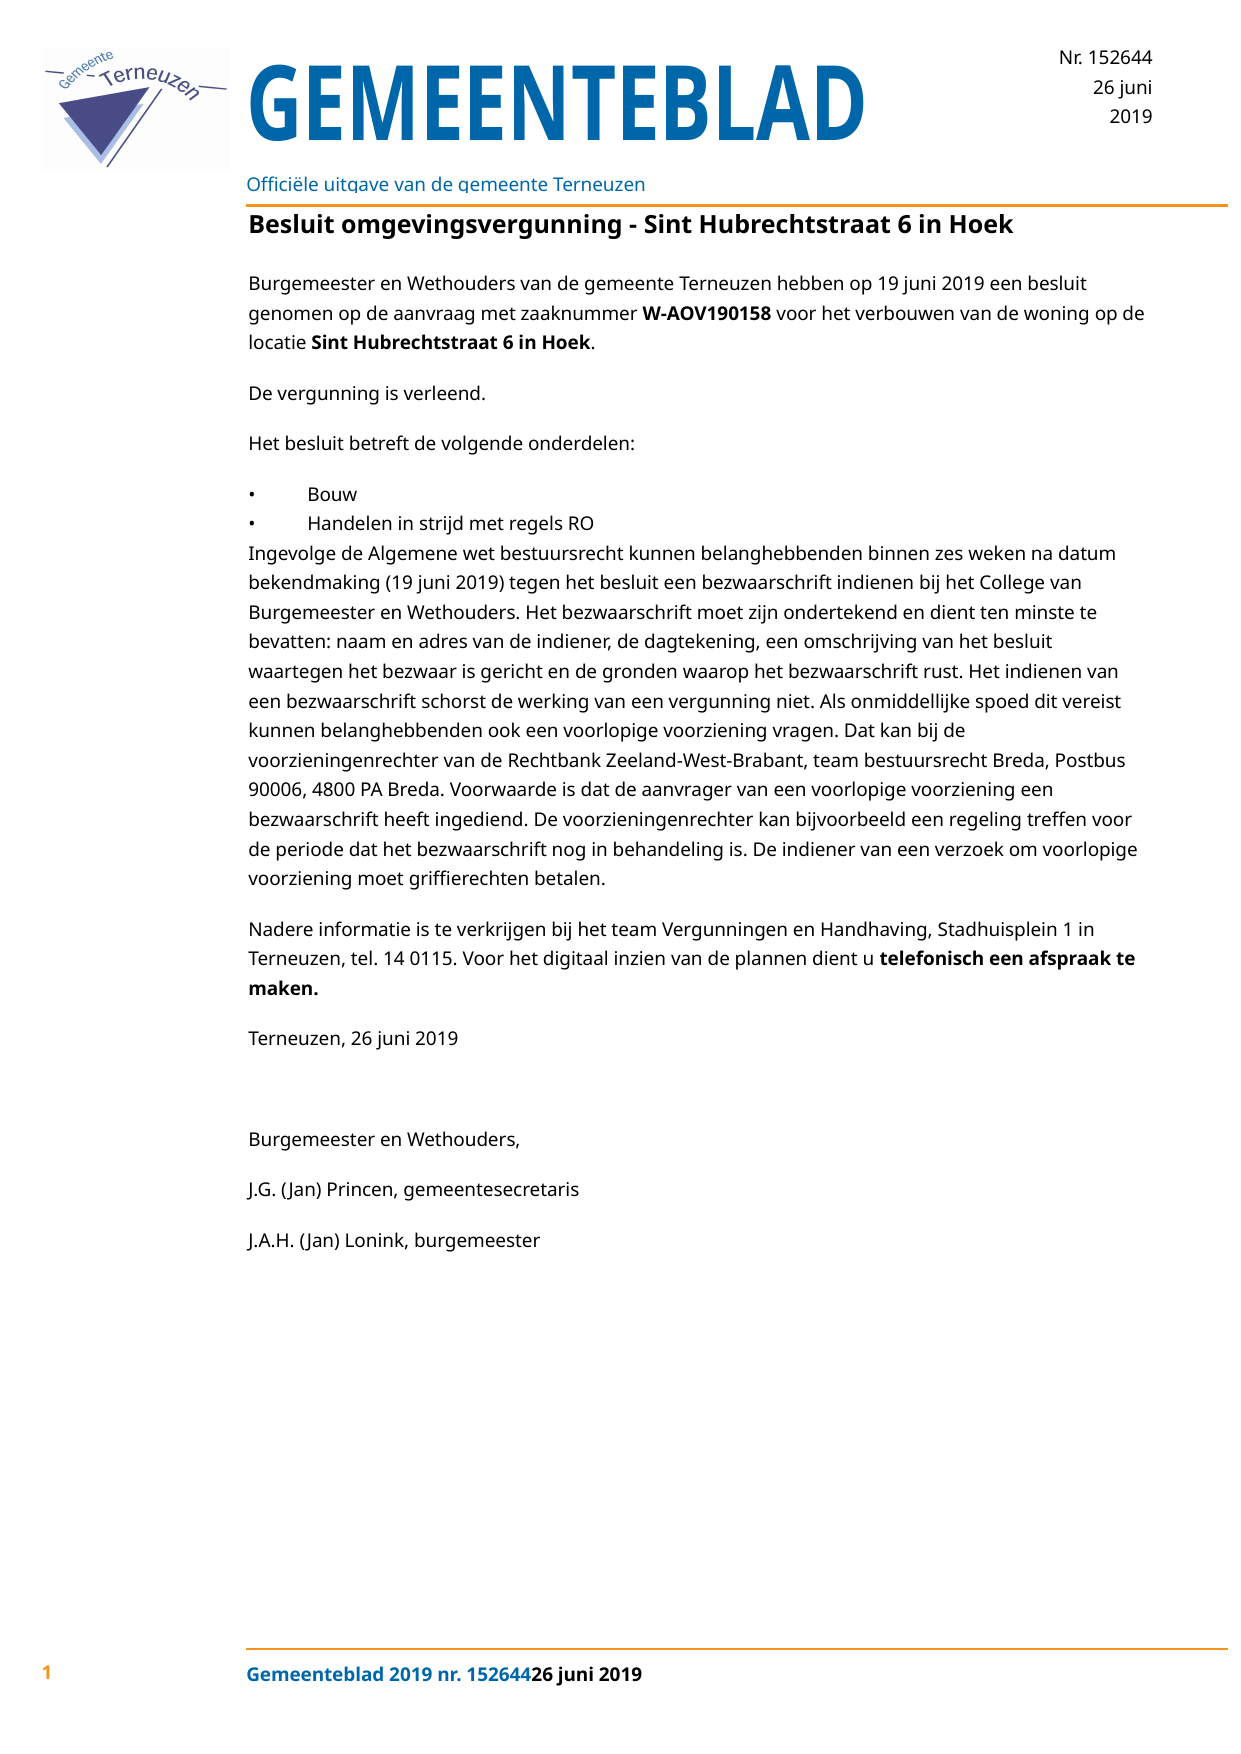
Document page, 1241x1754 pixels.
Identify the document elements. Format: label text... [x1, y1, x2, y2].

text Terneuzen, 26 juni 2019 [248, 1025, 1152, 1051]
text De vergunning is verleend. [248, 380, 1152, 406]
text J.G. (Jan) Princen, gemeentesecretaris [248, 1177, 1152, 1202]
list Handelen in strijd met regels RO [248, 510, 1152, 536]
text J.A.H. (Jan) Lonink, burgemeester [248, 1227, 1152, 1253]
text Burgemeester en Wethouders van de gemeente Terneuzen hebben op 19 juni 2019 een besluit genomen op de aanvraag met zaaknummer W-AOV190158 voor het verbouwen van de woning op de locatie Sint Hubrechtstraat 6 in Hoek. [248, 270, 1152, 355]
text Nadere informatie is te verkrijgen bij het team Vergunningen en Handhaving, Stadhuisplein 1 in Terneuzen, tel. 14 0115. Voor het digitaal inzien van de plannen dient u telefonisch een afspraak te maken. [248, 916, 1152, 1001]
text Het besluit betreft de volgende onderdelen: [248, 430, 1152, 456]
text Besluit omgevingsvergunning - Sint Hubrechtstraat 6 in Hoek [248, 207, 1152, 241]
picture [41, 47, 231, 172]
text Ingevolge de Algemene wet bestuursrecht kunnen belanghebbenden binnen zes weken na datum bekendmaking (19 juni 2019) tegen het besluit een bezwaarschrift indienen bij het College van Burgemeester en Wethouders. Het bezwaarschrift moet zijn ondertekend en dient ten minste te bevatten: naam en adres van de indiener, de dagtekening, een omschrijving van het besluit waartegen het bezwaar is gericht en de gronden waarop het bezwaarschrift rust. Het indienen van een bezwaarschrift schorst de werking van een vergunning niet. Als onmiddellijke spoed dit vereist kunnen belanghebbenden ook een voorlopige voorziening vragen. Dat kan bij de voorzieningenrechter van de Rechtbank Zeeland-West-Brabant, team bestuursrecht Breda, Postbus 90006, 4800 PA Breda. Voorwaarde is dat de aanvrager van een voorlopige voorziening een bezwaarschrift heeft ingediend. De voorzieningenrechter kan bijvoorbeeld een regeling treffen voor de periode dat het bezwaarschrift nog in behandeling is. De indiener van een verzoek om voorlopige voorziening moet griffierechten betalen. [248, 540, 1152, 891]
list Bouw [248, 481, 1152, 506]
text Burgemeester en Wethouders, [248, 1126, 1152, 1152]
